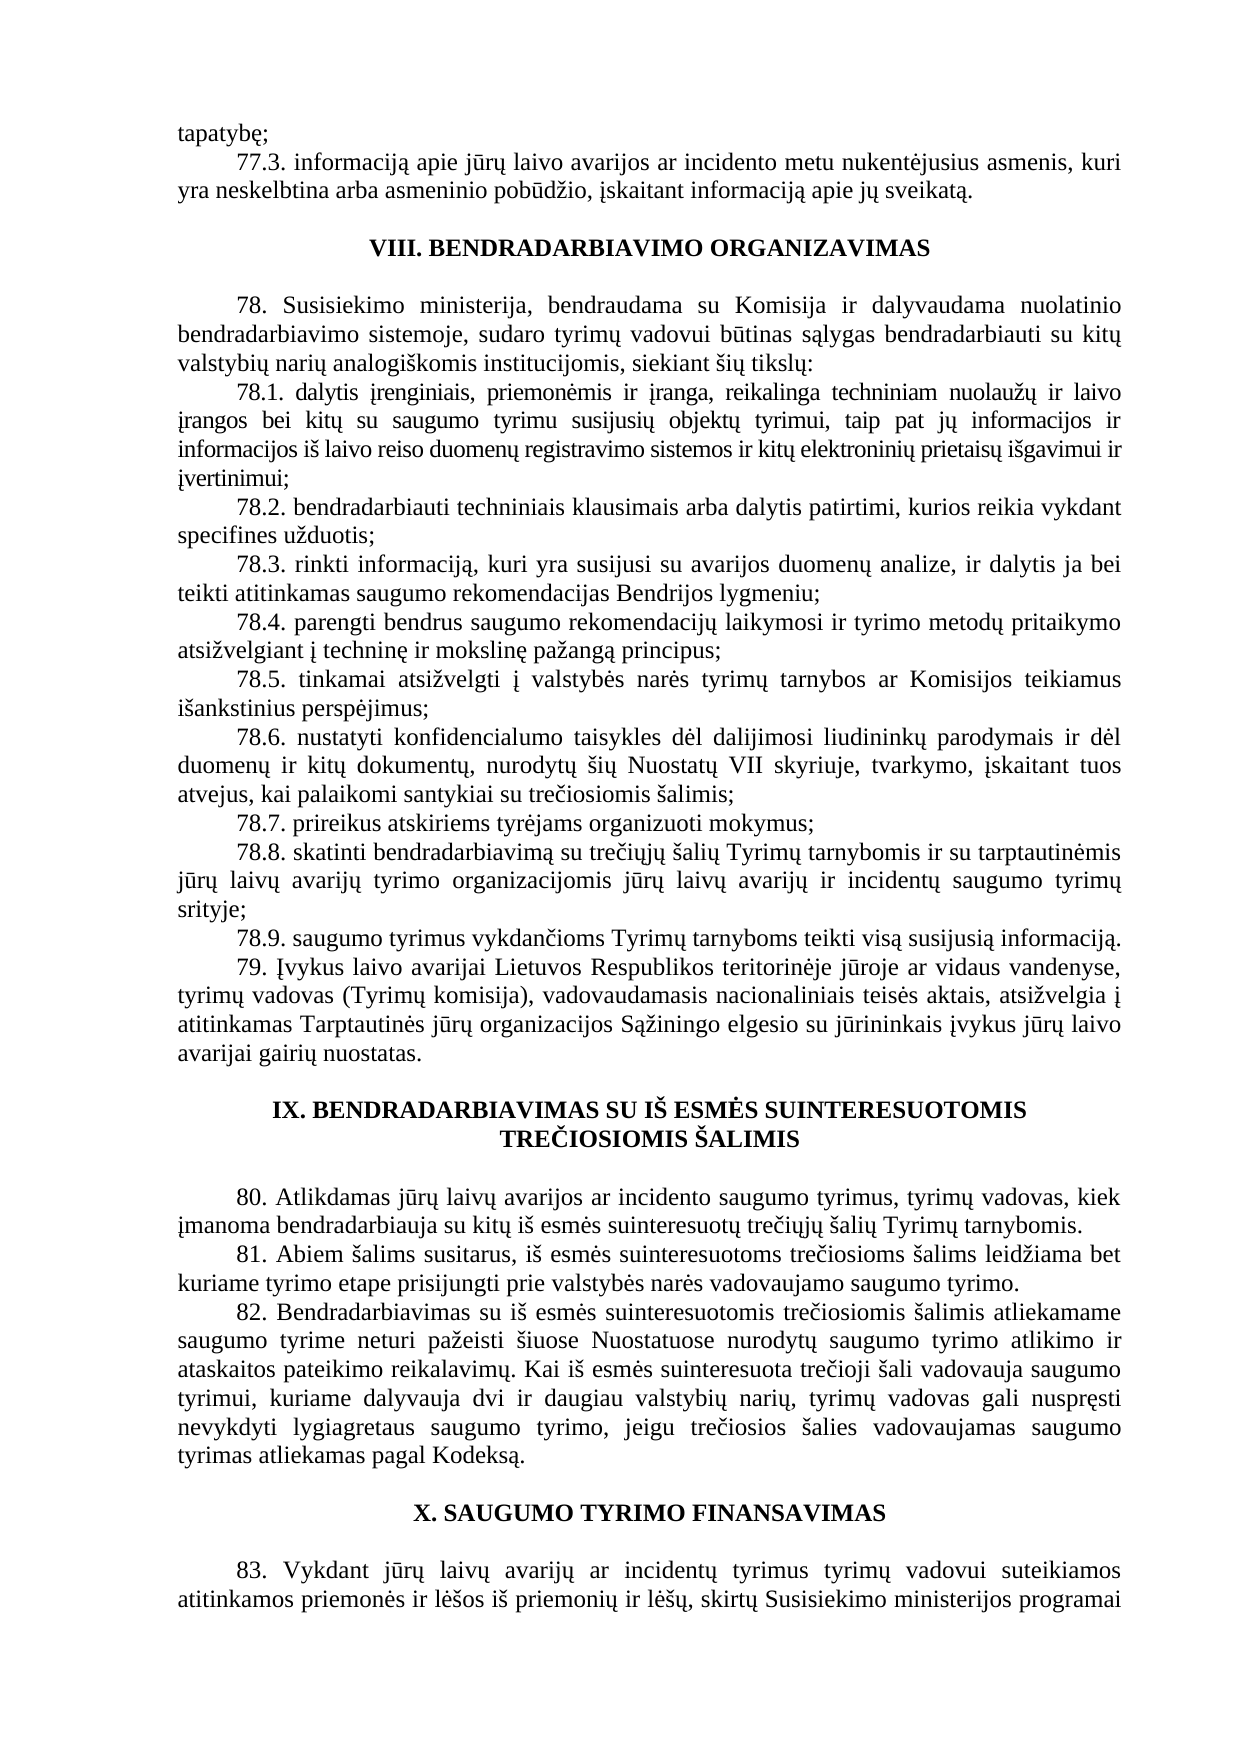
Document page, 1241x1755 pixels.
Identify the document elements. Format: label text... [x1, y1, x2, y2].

text VIII. BENDRADARBIAVIMO ORGANIZAVIMAS [177, 233, 1122, 262]
text 78.4. parengti bendrus saugumo rekomendacijų laikymosi ir tyrimo metodų pritaikymo atsižvelgiant į techninę ir mokslinę pažangą principus; [177, 607, 1122, 664]
text 78.7. prireikus atskiriems tyrėjams organizuoti mokymus; [177, 808, 1122, 837]
text X. SAUGUMO TYRIMO FINANSAVIMAS [177, 1498, 1122, 1527]
text 78.2. bendradarbiauti techniniais klausimais arba dalytis patirtimi, kurios reikia vykdant specifines užduotis; [177, 492, 1122, 549]
text 81. Abiem šalims susitarus, iš esmės suinteresuotoms trečiosioms šalims leidžiama bet kuriame tyrimo etape prisijungti prie valstybės narės vadovaujamo saugumo tyrimo. [177, 1239, 1122, 1297]
text 78. Susisiekimo ministerija, bendraudama su Komisija ir dalyvaudama nuolatinio bendradarbiavimo sistemoje, sudaro tyrimų vadovui būtinas sąlygas bendradarbiauti su kitų valstybių narių analogiškomis institucijomis, siekiant šių tikslų: [177, 291, 1122, 377]
text 78.8. skatinti bendradarbiavimą su trečiųjų šalių Tyrimų tarnybomis ir su tarptautinėmis jūrų laivų avarijų tyrimo organizacijomis jūrų laivų avarijų ir incidentų saugumo tyrimų srityje; [177, 837, 1122, 923]
text 77.3. informaciją apie jūrų laivo avarijos ar incidento metu nukentėjusius asmenis, kuri yra neskelbtina arba asmeninio pobūdžio, įskaitant informaciją apie jų sveikatą. [177, 147, 1122, 204]
text 78.1. dalytis įrenginiais, priemonėmis ir įranga, reikalinga techniniam nuolaužų ir laivo įrangos bei kitų su saugumo tyrimu susijusių objektų tyrimui, taip pat jų informacijos ir informacijos iš laivo reiso duomenų registravimo sistemos ir kitų elektroninių prietaisų išgavimui ir įvertinimui; [177, 377, 1122, 492]
text 78.6. nustatyti konfidencialumo taisykles dėl dalijimosi liudininkų parodymais ir dėl duomenų ir kitų dokumentų, nurodytų šių Nuostatų VII skyriuje, tvarkymo, įskaitant tuos atvejus, kai palaikomi santykiai su trečiosiomis šalimis; [177, 722, 1122, 808]
text 82. Bendradarbiavimas su iš esmės suinteresuotomis trečiosiomis šalimis atliekamame saugumo tyrime neturi pažeisti šiuose Nuostatuose nurodytų saugumo tyrimo atlikimo ir ataskaitos pateikimo reikalavimų. Kai iš esmės suinteresuota trečioji šali vadovauja saugumo tyrimui, kuriame dalyvauja dvi ir daugiau valstybių narių, tyrimų vadovas gali nuspręsti nevykdyti lygiagretaus saugumo tyrimo, jeigu trečiosios šalies vadovaujamas saugumo tyrimas atliekamas pagal Kodeksą. [177, 1297, 1122, 1469]
text 78.3. rinkti informaciją, kuri yra susijusi su avarijos duomenų analize, ir dalytis ja bei teikti atitinkamas saugumo rekomendacijas Bendrijos lygmeniu; [177, 549, 1122, 607]
text IX. BENDRADARBIAVIMAS SU IŠ ESMĖS SUINTERESUOTOMIS TREČIOSIOMIS ŠALIMIS [177, 1096, 1122, 1153]
text 79. Įvykus laivo avarijai Lietuvos Respublikos teritorinėje jūroje ar vidaus vandenyse, tyrimų vadovas (Tyrimų komisija), vadovaudamasis nacionaliniais teisės aktais, atsižvelgia į atitinkamas Tarptautinės jūrų organizacijos Sąžiningo elgesio su jūrininkais įvykus jūrų laivo avarijai gairių nuostatas. [177, 952, 1122, 1067]
text 83. Vykdant jūrų laivų avarijų ar incidentų tyrimus tyrimų vadovui suteikiamos atitinkamos priemonės ir lėšos iš priemonių ir lėšų, skirtų Susisiekimo ministerijos programai [177, 1556, 1122, 1613]
text 80. Atlikdamas jūrų laivų avarijos ar incidento saugumo tyrimus, tyrimų vadovas, kiek įmanoma bendradarbiauja su kitų iš esmės suinteresuotų trečiųjų šalių Tyrimų tarnybomis. [177, 1182, 1122, 1239]
text 78.9. saugumo tyrimus vykdančioms Tyrimų tarnyboms teikti visą susijusią informaciją. [177, 923, 1122, 952]
text tapatybę; [177, 118, 1122, 147]
text 78.5. tinkamai atsižvelgti į valstybės narės tyrimų tarnybos ar Komisijos teikiamus išankstinius perspėjimus; [177, 664, 1122, 722]
